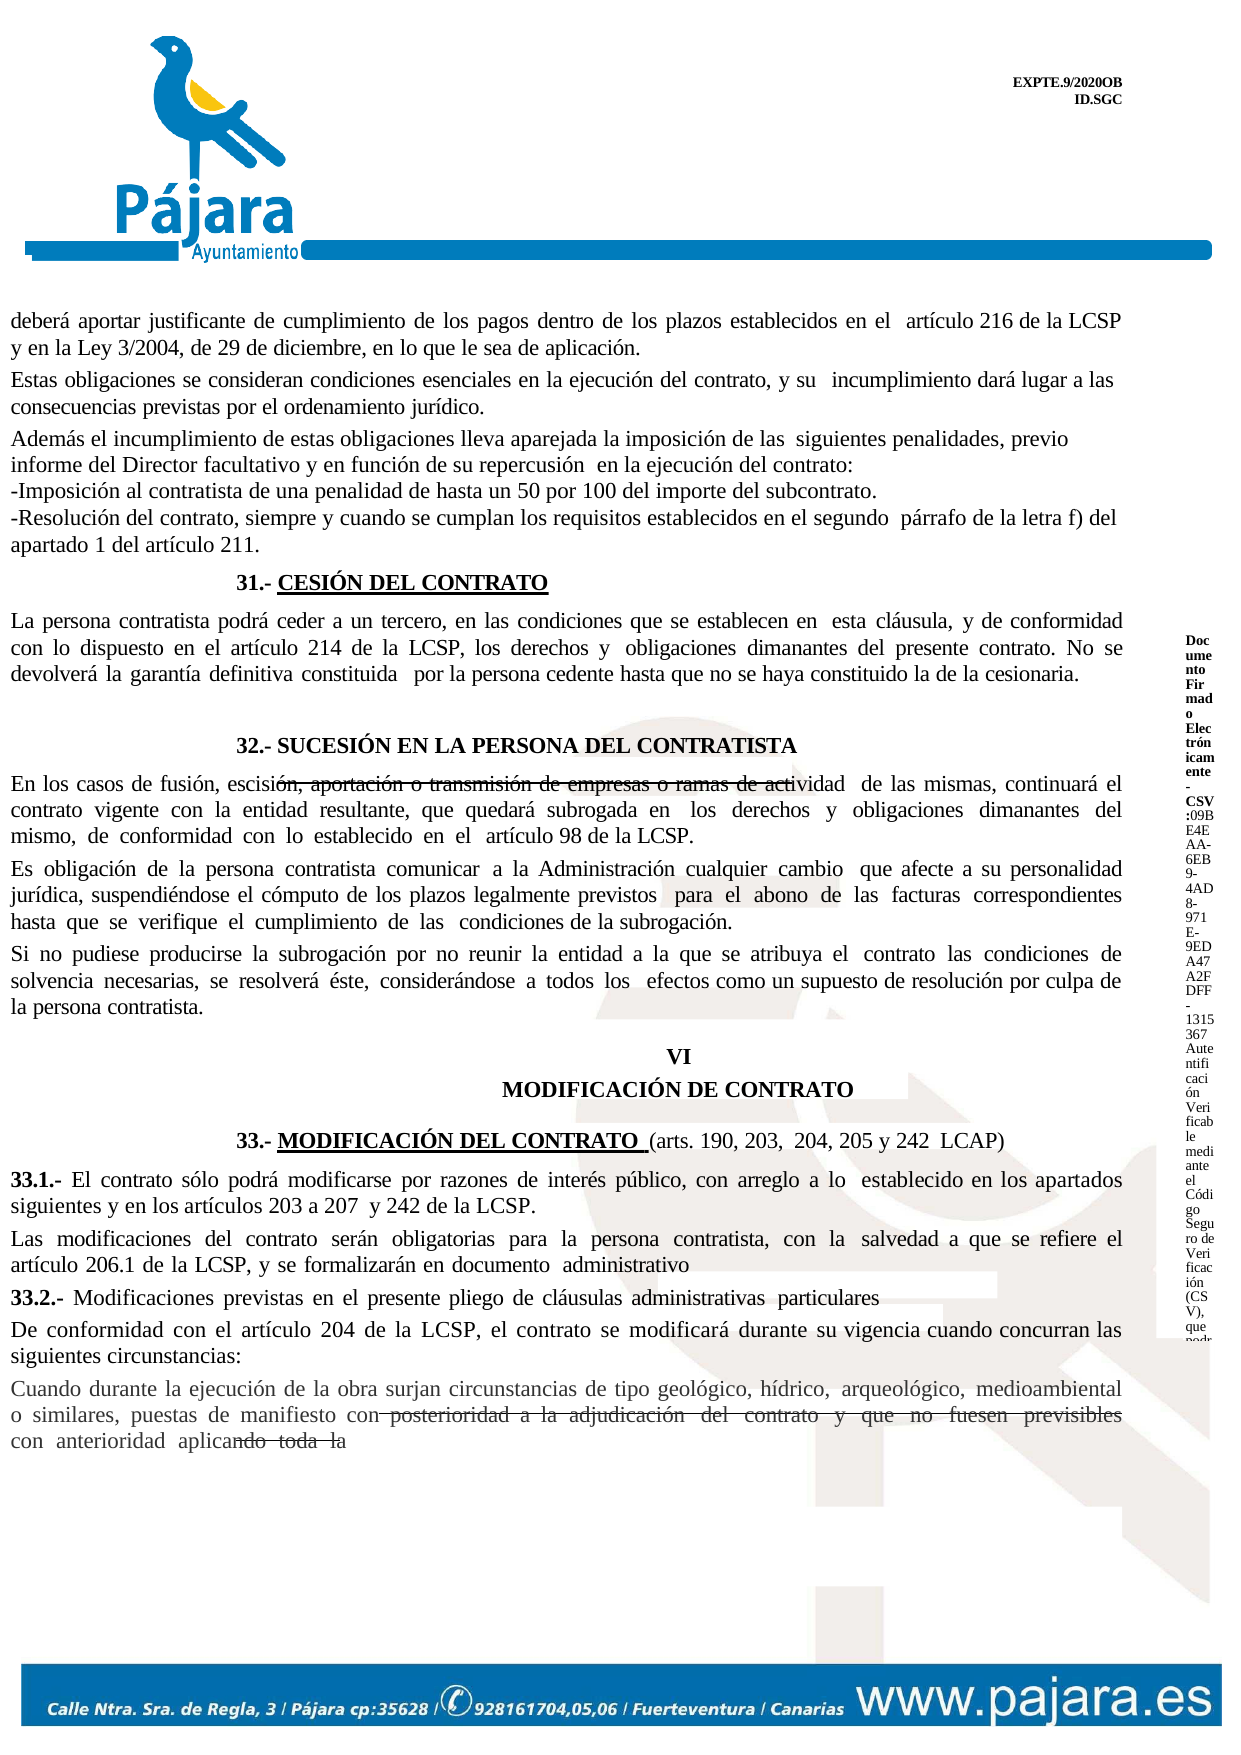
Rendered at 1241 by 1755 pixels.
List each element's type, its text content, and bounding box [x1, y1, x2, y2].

text -Resolución del contrato, siempre y cuando se cumplan los requisitos establecidos en el segundo párrafo de la letra f) del apartado 1 del artículo 211. [10, 504, 1122, 557]
text La persona contratista podrá ceder a un tercero, en las condiciones que se establecen en esta cláusula, y de conformidad con lo dispuesto en el artículo 214 de la LCSP, los derechos y obligaciones dimanantes del presente contrato. No se devolverá la garantía definitiva constituida por la persona cedente hasta que no se haya constituido la de la cesionaria. [10, 608, 1123, 687]
text Estas obligaciones se consideran condiciones esenciales en la ejecución del contrato, y su incumplimiento dará lugar a las consecuencias previstas por el ordenamiento jurídico. [10, 366, 1122, 419]
text Además el incumplimiento de estas obligaciones lleva aparejada la imposición de las siguientes penalidades, previo informe del Director facultativo y en función de su repercusión en la ejecución del contrato: [10, 425, 1107, 478]
text -Imposición al contratista de una penalidad de hasta un 50 por 100 del importe del subcontrato. [10, 478, 1241, 504]
text deberá aportar justificante de cumplimiento de los pagos dentro de los plazos establecidos en el artículo 216 de la LCSP y en la Ley 3/2004, de 29 de diciembre, en lo que le sea de aplicación. [10, 307, 1122, 360]
subtitle 31.- CESIÓN DEL CONTRATO [236, 569, 1156, 596]
text Documento Firmado Electrónicamente - CSV:09BE4EAA-6EB9-4AD8-971E-9EDA47A2FDFF-1315367 Autentificación Verificable mediante el Código Seguro de Verificación (CSV), que podrá validar en https:\\sede.pajara.es [1185, 634, 1215, 1340]
